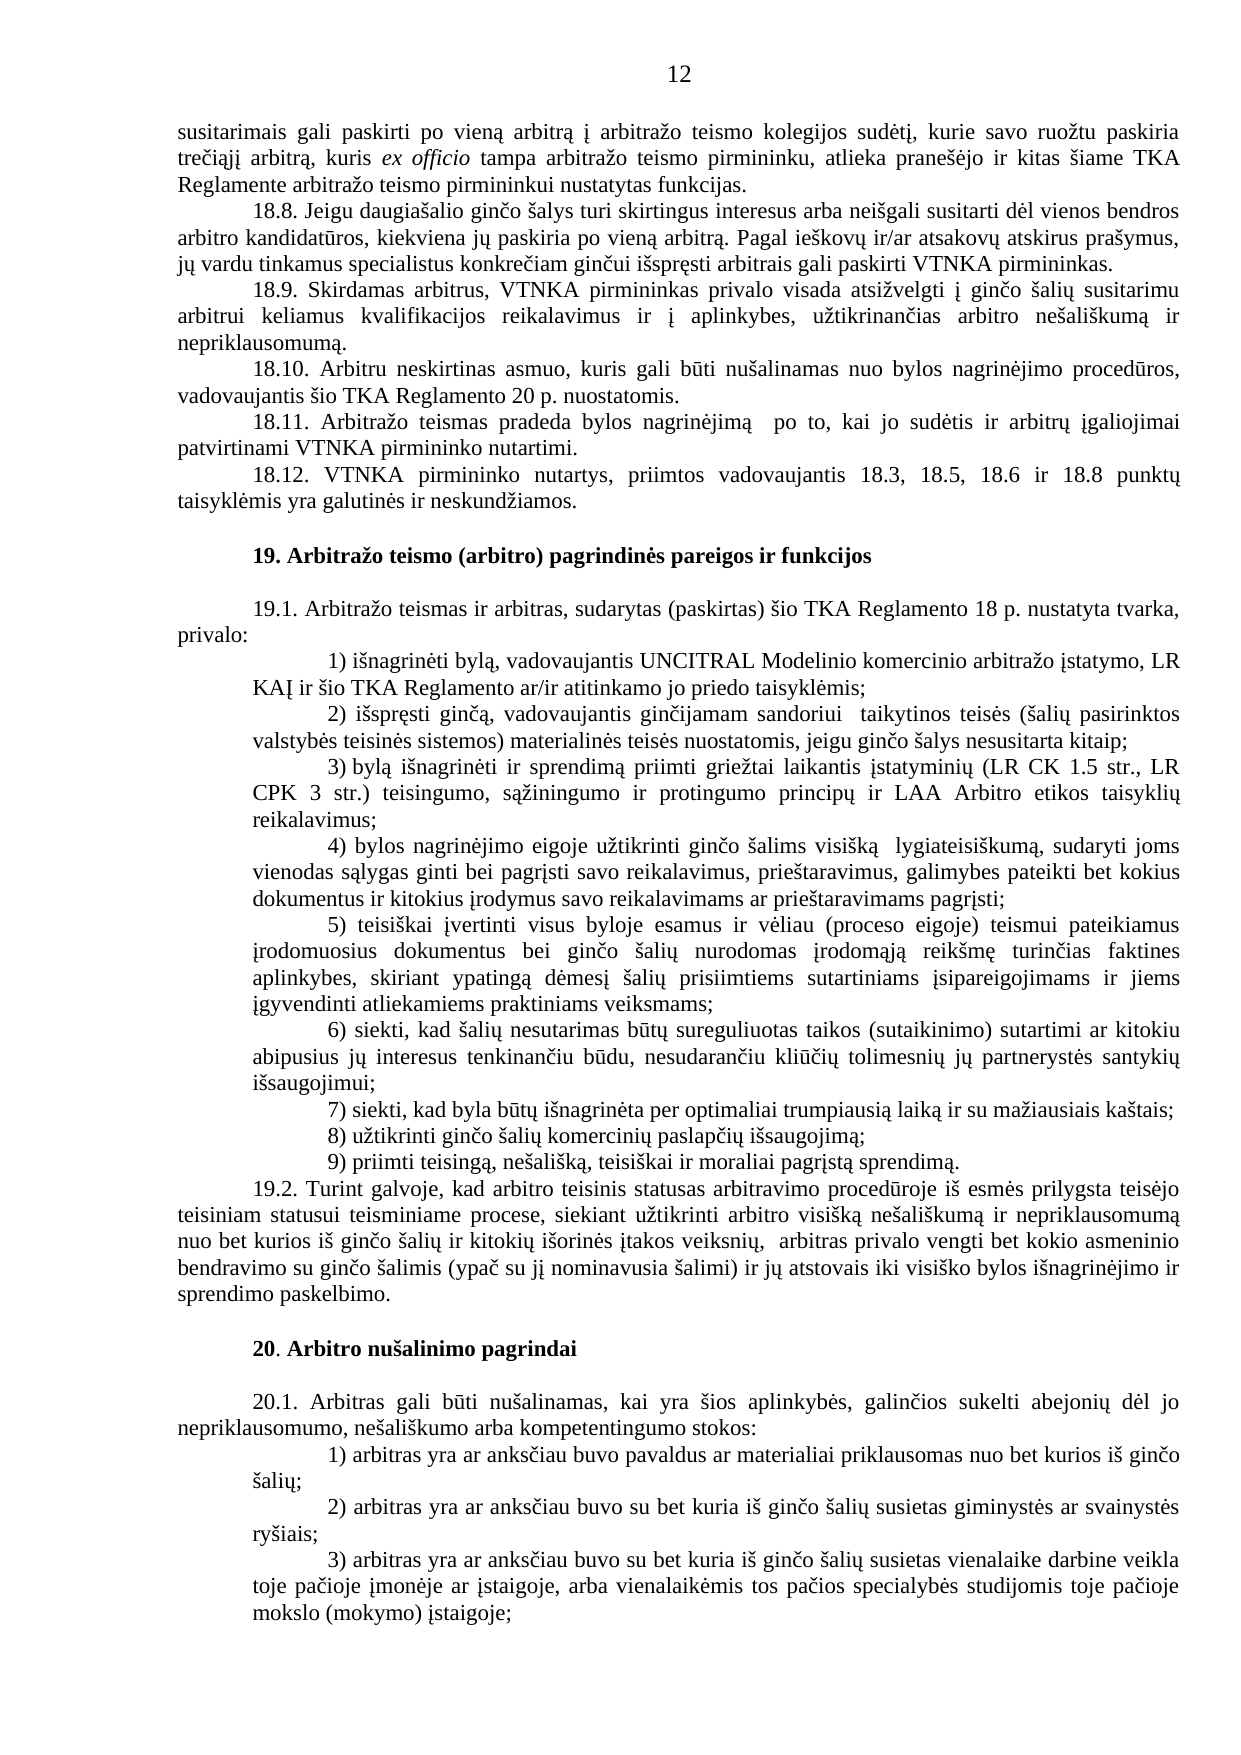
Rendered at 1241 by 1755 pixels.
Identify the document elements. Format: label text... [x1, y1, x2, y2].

text 19. Arbitražo teismo (arbitro) pagrindinės pareigos ir funkcijos [177, 542, 1181, 568]
text susitarimais gali paskirti po vieną arbitrą į arbitražo teismo kolegijos sudėtį, kurie savo ruožtu paskiria trečiąjį arbitrą, kuris ex officio tampa arbitražo teismo pirmininku, atlieka pranešėjo ir kitas šiame TKA Reglamente arbitražo teismo pirmininkui nustatytas funkcijas. [177, 118, 1181, 197]
text 4) bylos nagrinėjimo eigoje užtikrinti ginčo šalims visišką lygiateisiškumą, sudaryti joms vienodas sąlygas ginti bei pagrįsti savo reikalavimus, prieštaravimus, galimybes pateikti bet kokius dokumentus ir kitokius įrodymus savo reikalavimams ar prieštaravimams pagrįsti; [252, 832, 1181, 911]
text 18.9. Skirdamas arbitrus, VTNKA pirmininkas privalo visada atsižvelgti į ginčo šalių susitarimu arbitrui keliamus kvalifikacijos reikalavimus ir į aplinkybes, užtikrinančias arbitro nešališkumą ir nepriklausomumą. [177, 276, 1181, 355]
text 8) užtikrinti ginčo šalių komercinių paslapčių išsaugojimą; [252, 1122, 1181, 1148]
text 18.11. Arbitražo teismas pradeda bylos nagrinėjimą po to, kai jo sudėtis ir arbitrų įgaliojimai patvirtinami VTNKA pirmininko nutartimi. [177, 408, 1181, 461]
text 1) išnagrinėti bylą, vadovaujantis UNCITRAL Modelinio komercinio arbitražo įstatymo, LR KAĮ ir šio TKA Reglamento ar/ir atitinkamo jo priedo taisyklėmis; [252, 648, 1181, 700]
text 6) siekti, kad šalių nesutarimas būtų sureguliuotas taikos (sutaikinimo) sutartimi ar kitokiu abipusius jų interesus tenkinančiu būdu, nesudarančiu kliūčių tolimesnių jų partnerystės santykių išsaugojimui; [252, 1017, 1181, 1096]
text 7) siekti, kad byla būtų išnagrinėta per optimaliai trumpiausią laiką ir su mažiausiais kaštais; [252, 1096, 1181, 1122]
text 19.1. Arbitražo teismas ir arbitras, sudarytas (paskirtas) šio TKA Reglamento 18 p. nustatyta tvarka, privalo: [177, 595, 1181, 648]
text 1) arbitras yra ar anksčiau buvo pavaldus ar materialiai priklausomas nuo bet kurios iš ginčo šalių; [252, 1441, 1181, 1493]
text 18.8. Jeigu daugiašalio ginčo šalys turi skirtingus interesus arba neišgali susitarti dėl vienos bendros arbitro kandidatūros, kiekviena jų paskiria po vieną arbitrą. Pagal ieškovų ir/ar atsakovų atskirus prašymus, jų vardu tinkamus specialistus konkrečiam ginčui išspręsti arbitrais gali paskirti VTNKA pirmininkas. [177, 197, 1181, 276]
text 9) priimti teisingą, nešališką, teisiškai ir moraliai pagrįstą sprendimą. [252, 1148, 1181, 1175]
text 18.10. Arbitru neskirtinas asmuo, kuris gali būti nušalinamas nuo bylos nagrinėjimo procedūros, vadovaujantis šio TKA Reglamento 20 p. nuostatomis. [177, 355, 1181, 408]
text 3) bylą išnagrinėti ir sprendimą priimti griežtai laikantis įstatyminių (LR CK 1.5 str., LR CPK 3 str.) teisingumo, sąžiningumo ir protingumo principų ir LAA Arbitro etikos taisyklių reikalavimus; [252, 753, 1181, 832]
text 20.1. Arbitras gali būti nušalinamas, kai yra šios aplinkybės, galinčios sukelti abejonių dėl jo nepriklausomumo, nešališkumo arba kompetentingumo stokos: [177, 1388, 1181, 1441]
text 20. Arbitro nušalinimo pagrindai [177, 1335, 1181, 1362]
text 19.2. Turint galvoje, kad arbitro teisinis statusas arbitravimo procedūroje iš esmės prilygsta teisėjo teisiniam statusui teisminiame procese, siekiant užtikrinti arbitro visišką nešališkumą ir nepriklausomumą nuo bet kurios iš ginčo šalių ir kitokių išorinės įtakos veiksnių, arbitras privalo vengti bet kokio asmeninio bendravimo su ginčo šalimis (ypač su jį nominavusia šalimi) ir jų atstovais iki visiško bylos išnagrinėjimo ir sprendimo paskelbimo. [177, 1175, 1181, 1306]
text 2) išspręsti ginčą, vadovaujantis ginčijamam sandoriui taikytinos teisės (šalių pasirinktos valstybės teisinės sistemos) materialinės teisės nuostatomis, jeigu ginčo šalys nesusitarta kitaip; [252, 700, 1181, 753]
text 3) arbitras yra ar anksčiau buvo su bet kuria iš ginčo šalių susietas vienalaike darbine veikla toje pačioje įmonėje ar įstaigoje, arba vienalaikėmis tos pačios specialybės studijomis toje pačioje mokslo (mokymo) įstaigoje; [252, 1546, 1181, 1625]
text 5) teisiškai įvertinti visus byloje esamus ir vėliau (proceso eigoje) teismui pateikiamus įrodomuosius dokumentus bei ginčo šalių nurodomas įrodomąją reikšmę turinčias faktines aplinkybes, skiriant ypatingą dėmesį šalių prisiimtiems sutartiniams įsipareigojimams ir jiems įgyvendinti atliekamiems praktiniams veiksmams; [252, 911, 1181, 1017]
text 18.12. VTNKA pirmininko nutartys, priimtos vadovaujantis 18.3, 18.5, 18.6 ir 18.8 punktų taisyklėmis yra galutinės ir neskundžiamos. [177, 461, 1181, 513]
text 2) arbitras yra ar anksčiau buvo su bet kuria iš ginčo šalių susietas giminystės ar svainystės ryšiais; [252, 1493, 1181, 1546]
